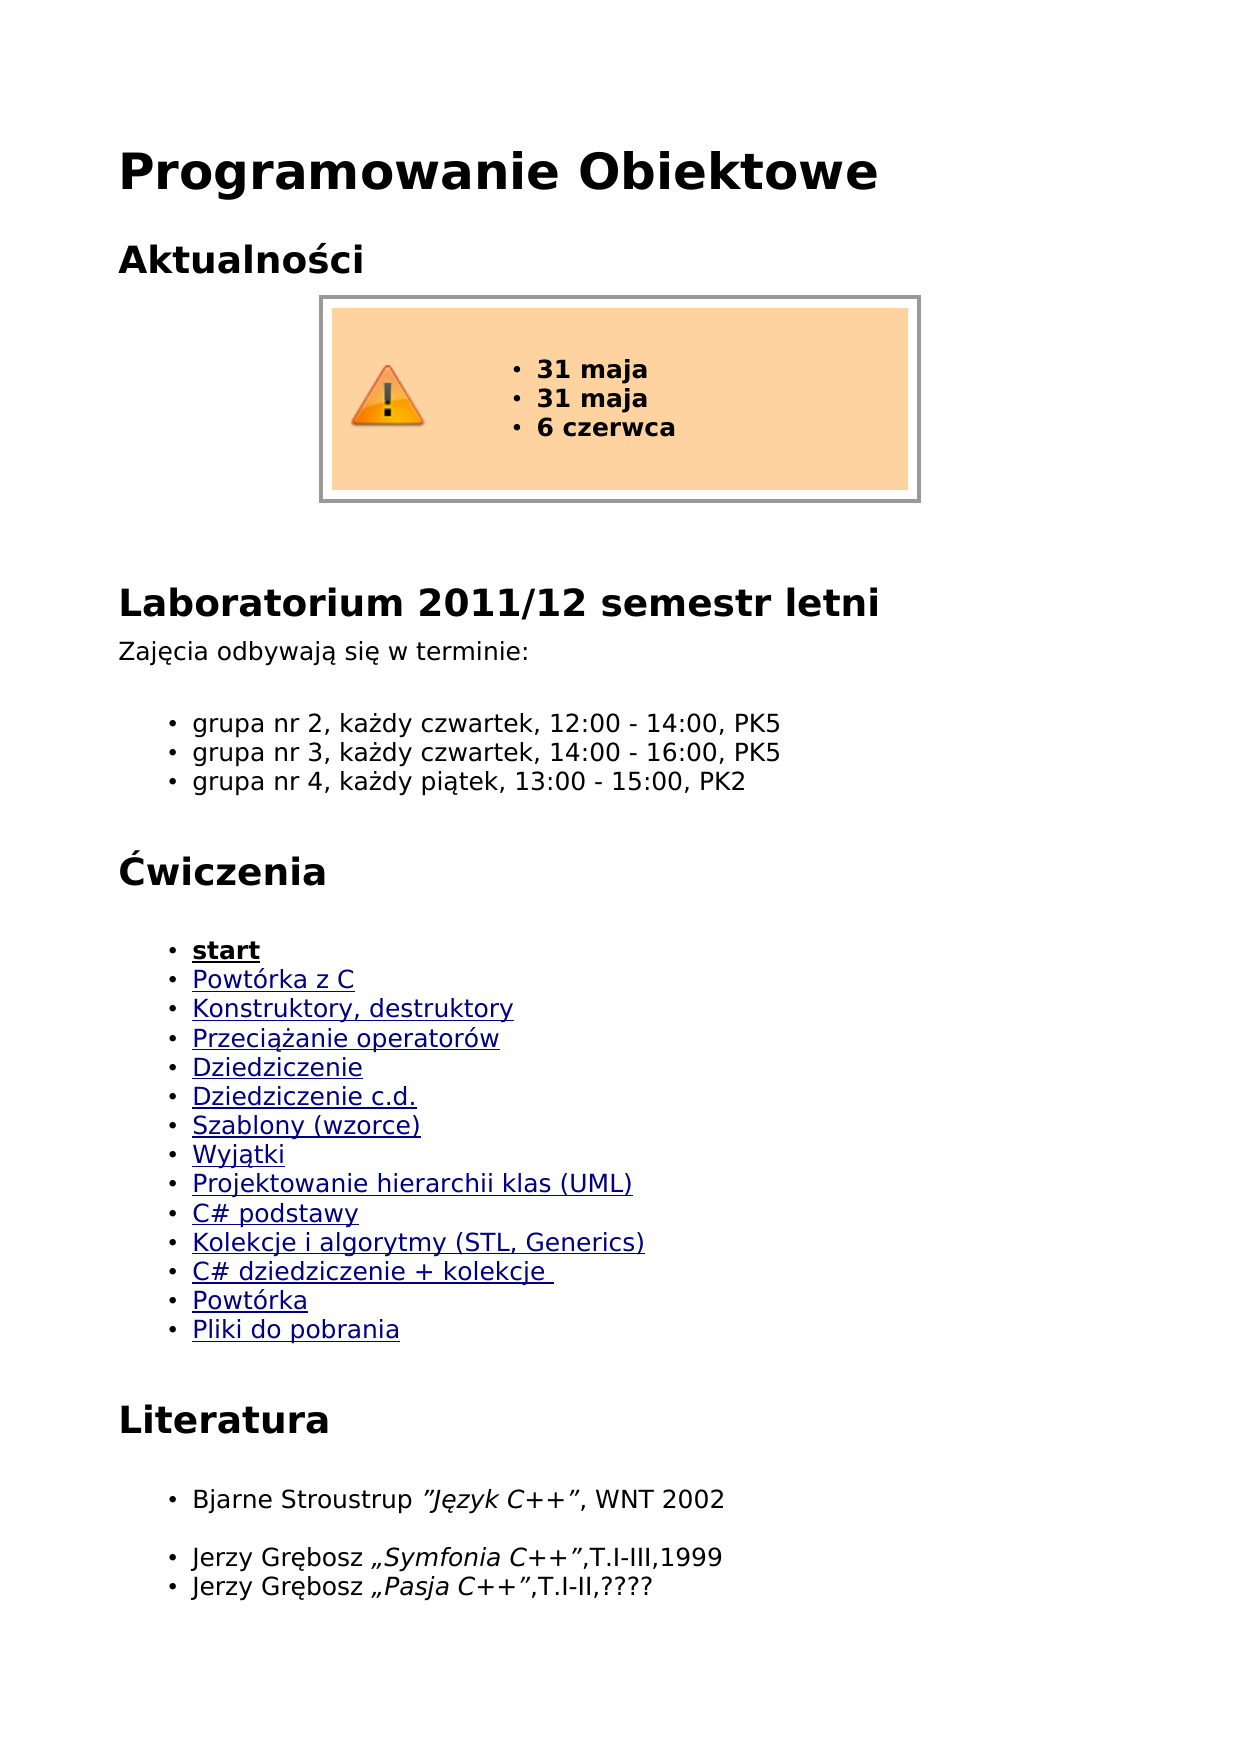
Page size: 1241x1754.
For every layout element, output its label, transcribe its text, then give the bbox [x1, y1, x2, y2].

list Wyjątki [177, 1141, 1122, 1170]
list Jerzy Grębosz „Symfonia C++”,T.I-III,1999 [177, 1543, 1122, 1572]
subtitle Aktualności [118, 239, 1122, 282]
list grupa nr 2, każdy czwartek, 12:00 - 14:00, PK5 [177, 709, 1122, 738]
list start [177, 936, 1122, 966]
list Powtórka [177, 1286, 1122, 1316]
list Projektowanie hierarchii klas (UML) [177, 1170, 1122, 1199]
list Przeciążanie operatorów [177, 1024, 1122, 1053]
list grupa nr 3, każdy czwartek, 14:00 - 16:00, PK5 [177, 738, 1122, 767]
list Kolekcje i algorytmy (STL, Generics) [177, 1228, 1122, 1257]
subtitle Laboratorium 2011/12 semestr letni [118, 581, 1122, 625]
list Szablony (wzorce) [177, 1111, 1122, 1141]
list grupa nr 4, każdy piątek, 13:00 - 15:00, PK2 [177, 767, 1122, 796]
list Dziedziczenie [177, 1053, 1122, 1082]
list Powtórka z C [177, 966, 1122, 995]
list C# dziedziczenie + kolekcje [177, 1257, 1122, 1286]
subtitle Programowanie Obiektowe [118, 143, 1122, 201]
table_header 31 maja 31 maja 6 czerwca [445, 308, 908, 490]
list C# podstawy [177, 1199, 1122, 1228]
list Dziedziczenie c.d. [177, 1082, 1122, 1111]
list Konstruktory, destruktory [177, 995, 1122, 1024]
subtitle Ćwiczenia [118, 851, 1122, 894]
subtitle Literatura [118, 1399, 1122, 1443]
list Bjarne Stroustrup ”Język C++”, WNT 2002 [177, 1485, 1122, 1543]
list Pliki do pobrania [177, 1316, 1122, 1345]
table_header [332, 308, 445, 490]
text Zajęcia odbywają się w terminie: [118, 638, 1122, 667]
list Jerzy Grębosz „Pasja C++”,T.I-II,???? [177, 1572, 1122, 1601]
picture [351, 361, 426, 437]
